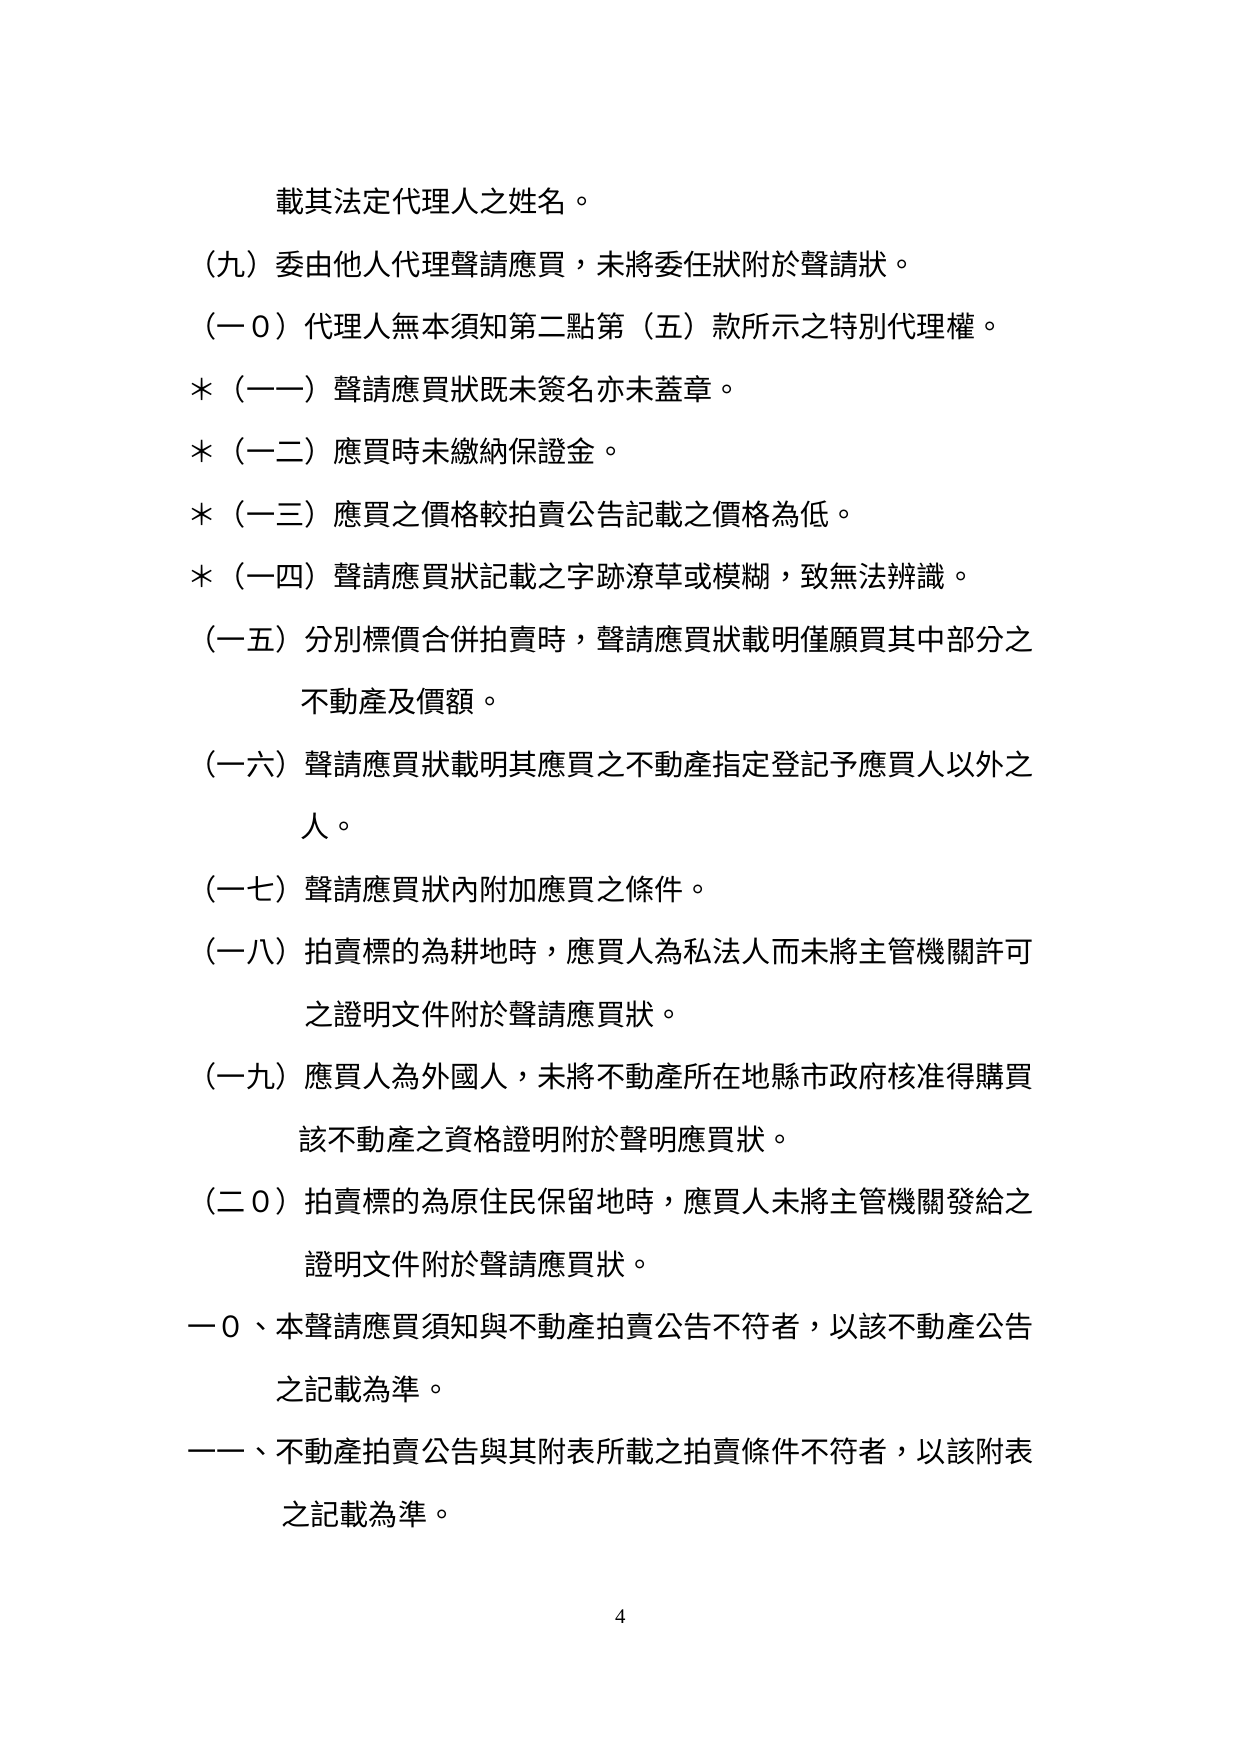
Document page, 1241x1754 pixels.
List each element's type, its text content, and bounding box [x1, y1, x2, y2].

text （一０）代理人無本須知第二點第（五）款所示之特別代理權。 [187, 283, 1053, 346]
text 一一、不動產拍賣公告與其附表所載之拍賣條件不符者，以該附表之記載為準。 [187, 1408, 1053, 1533]
text （一五）分別標價合併拍賣時，聲請應買狀載明僅願買其中部分之不動產及價額。 [187, 596, 1053, 721]
text 載其法定代理人之姓名。 [275, 158, 1053, 221]
text ＊（一四）聲請應買狀記載之字跡潦草或模糊，致無法辨識。 [187, 533, 1053, 596]
text （一七）聲請應買狀內附加應買之條件。 [187, 846, 1053, 908]
text ＊（一三）應買之價格較拍賣公告記載之價格為低。 [187, 471, 1053, 533]
text （二０）拍賣標的為原住民保留地時，應買人未將主管機關發給之證明文件附於聲請應買狀。 [187, 1158, 1053, 1283]
text （一八）拍賣標的為耕地時，應買人為私法人而未將主管機關許可之證明文件附於聲請應買狀。 [187, 908, 1053, 1033]
text ＊（一一）聲請應買狀既未簽名亦未蓋章。 [187, 346, 1053, 408]
text 一０、本聲請應買須知與不動產拍賣公告不符者，以該不動產公告之記載為準。 [187, 1283, 1053, 1408]
text （一六）聲請應買狀載明其應買之不動產指定登記予應買人以外之人。 [187, 721, 1053, 846]
text ＊（一二）應買時未繳納保證金。 [187, 408, 1053, 471]
text （一九）應買人為外國人，未將不動產所在地縣市政府核准得購買該不動產之資格證明附於聲明應買狀。 [187, 1033, 1053, 1158]
text （九）委由他人代理聲請應買，未將委任狀附於聲請狀。 [187, 221, 1053, 283]
